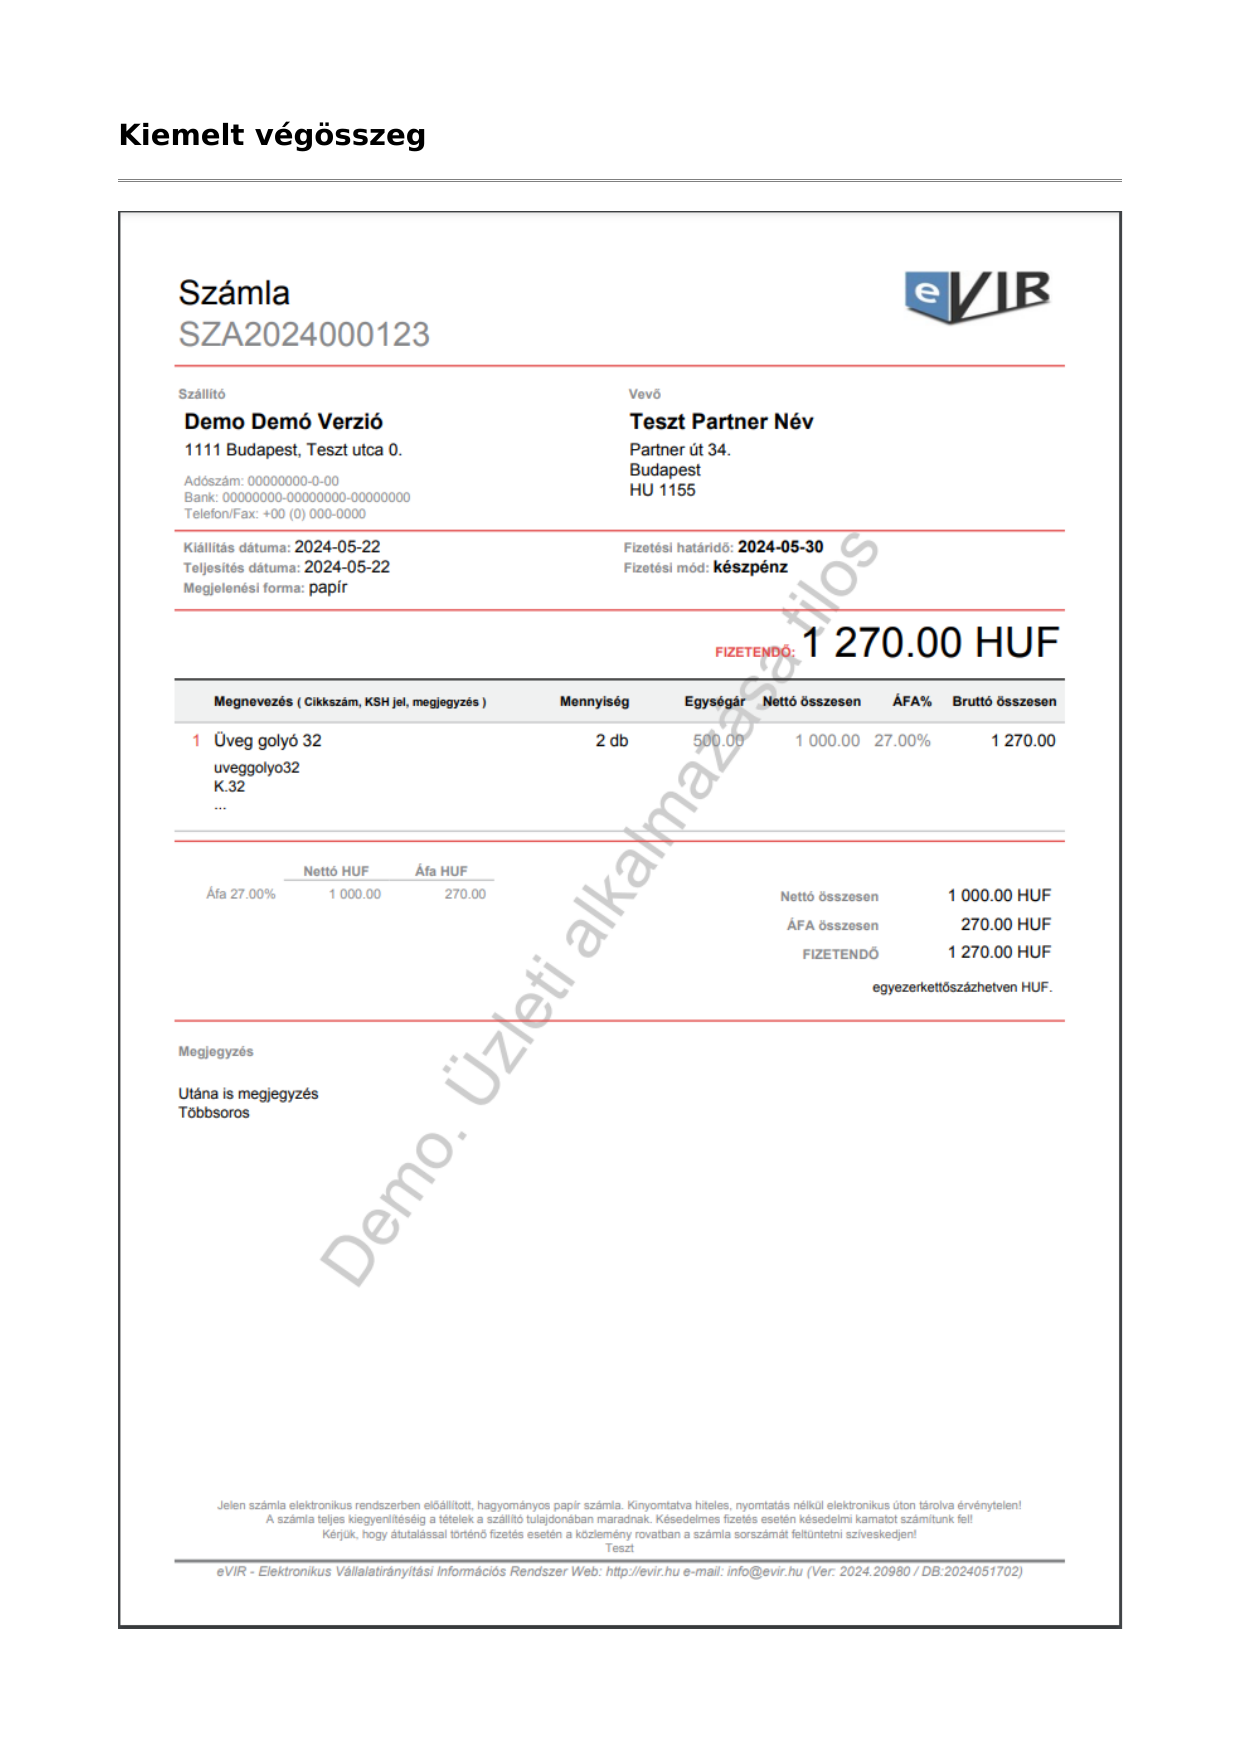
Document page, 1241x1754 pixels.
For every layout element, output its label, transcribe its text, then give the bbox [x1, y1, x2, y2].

subtitle Kiemelt végösszeg [118, 118, 1122, 152]
picture [118, 211, 1123, 1629]
